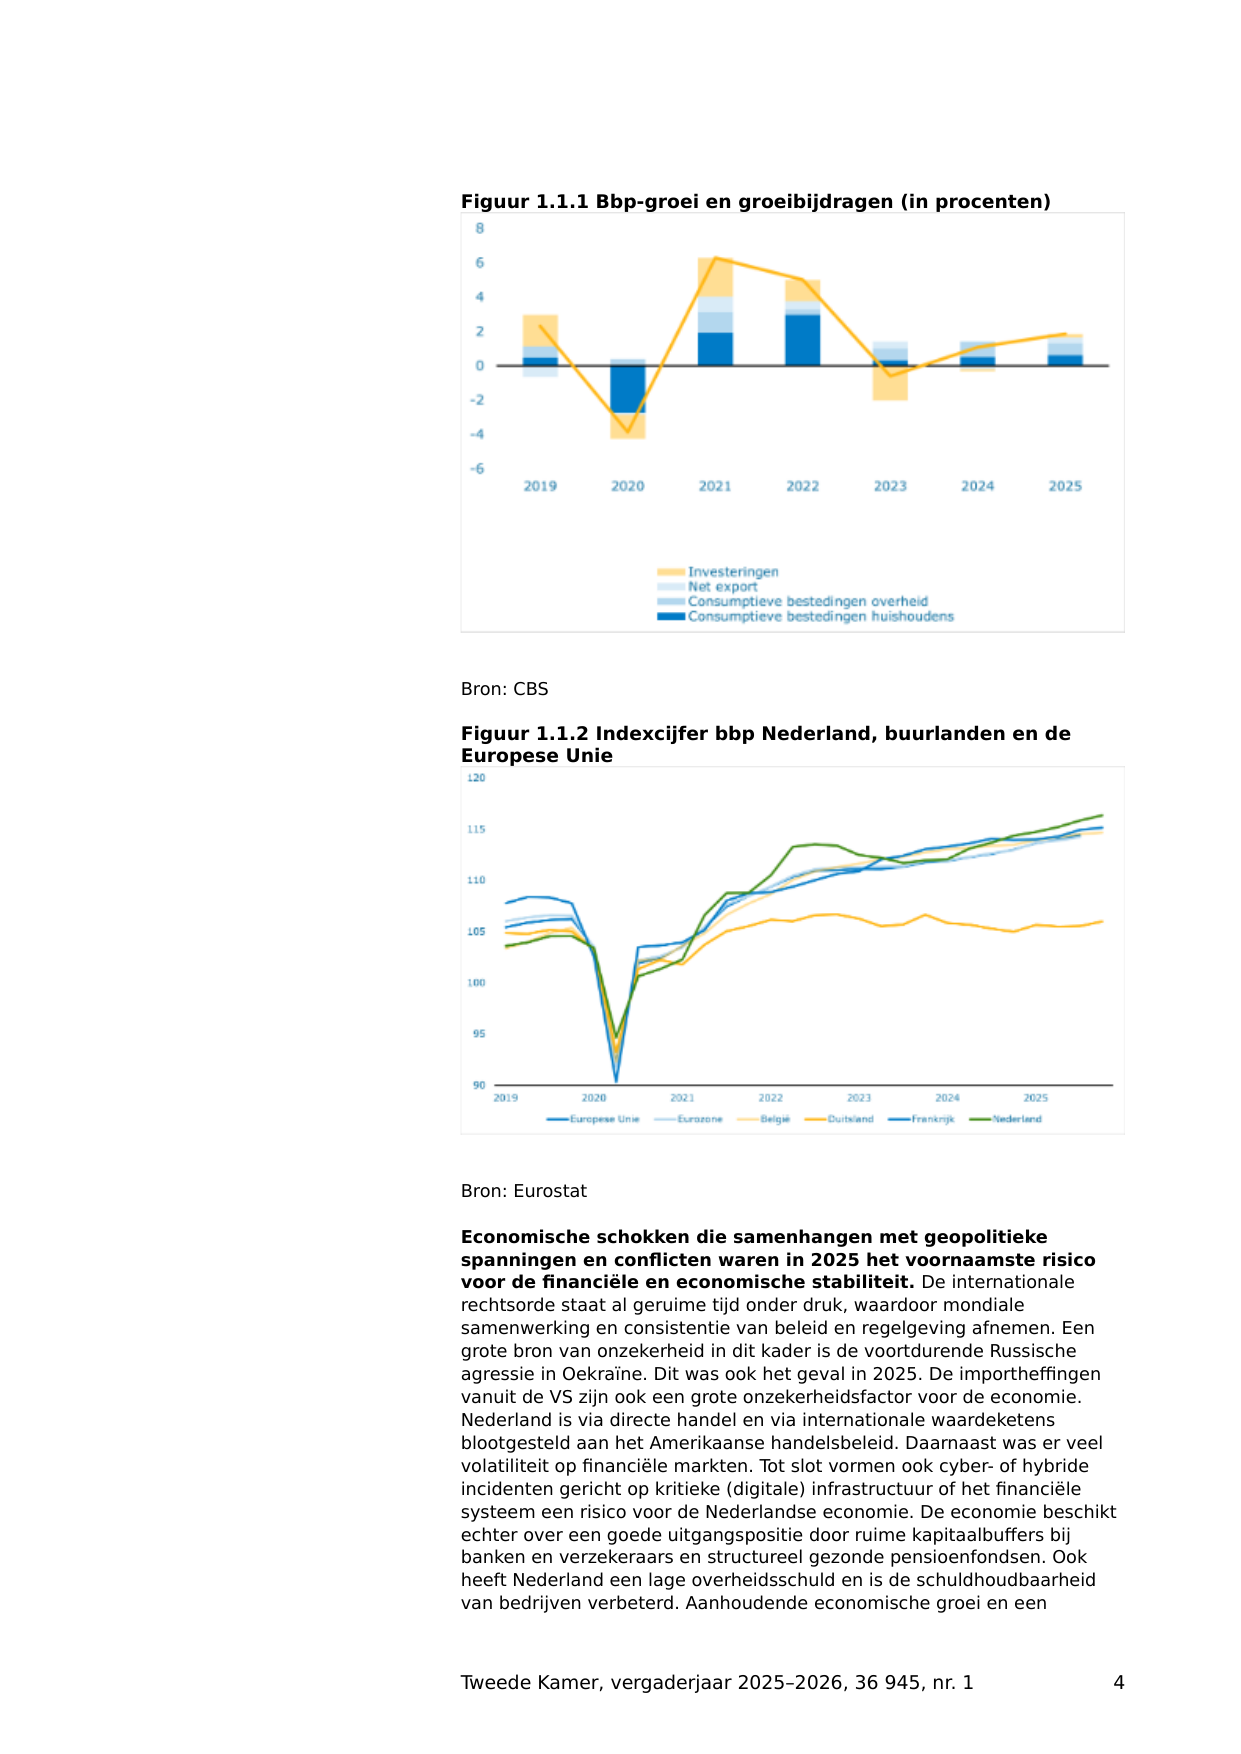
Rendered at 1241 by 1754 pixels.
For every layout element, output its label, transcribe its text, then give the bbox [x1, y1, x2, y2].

text Economische schokken die samenhangen met geopolitieke spanningen en conflicten waren in 2025 het voornaamste risico voor de financiële en economische stabiliteit. De internationale rechtsorde staat al geruime tijd onder druk, waardoor mondiale samenwerking en consistentie van beleid en regelgeving afnemen. Een grote bron van onzekerheid in dit kader is de voortdurende Russische agressie in Oekraïne. Dit was ook het geval in 2025. De importheffingen vanuit de VS zijn ook een grote onzekerheidsfactor voor de economie. Nederland is via directe handel en via internationale waardeketens blootgesteld aan het Amerikaanse handelsbeleid. Daarnaast was er veel volatiliteit op financiële markten. Tot slot vormen ook cyber- of hybride incidenten gericht op kritieke (digitale) infrastructuur of het financiële systeem een risico voor de Nederlandse economie. De economie beschikt echter over een goede uitgangspositie door ruime kapitaalbuffers bij banken en verzekeraars en structureel gezonde pensioenfondsen. Ook heeft Nederland een lage overheidsschuld en is de schuldhoudbaarheid van bedrijven verbeterd. Aanhoudende economische groei en een [461, 1225, 1125, 1614]
text Bron: CBS [461, 677, 1125, 700]
title Figuur 1.1.2 Indexcijfer bbp Nederland, buurlanden en de Europese Unie [461, 723, 1125, 766]
text Bron: Eurostat [461, 1179, 1125, 1202]
title Figuur 1.1.1 Bbp-groei en groeibijdragen (in procenten) [461, 191, 1125, 212]
